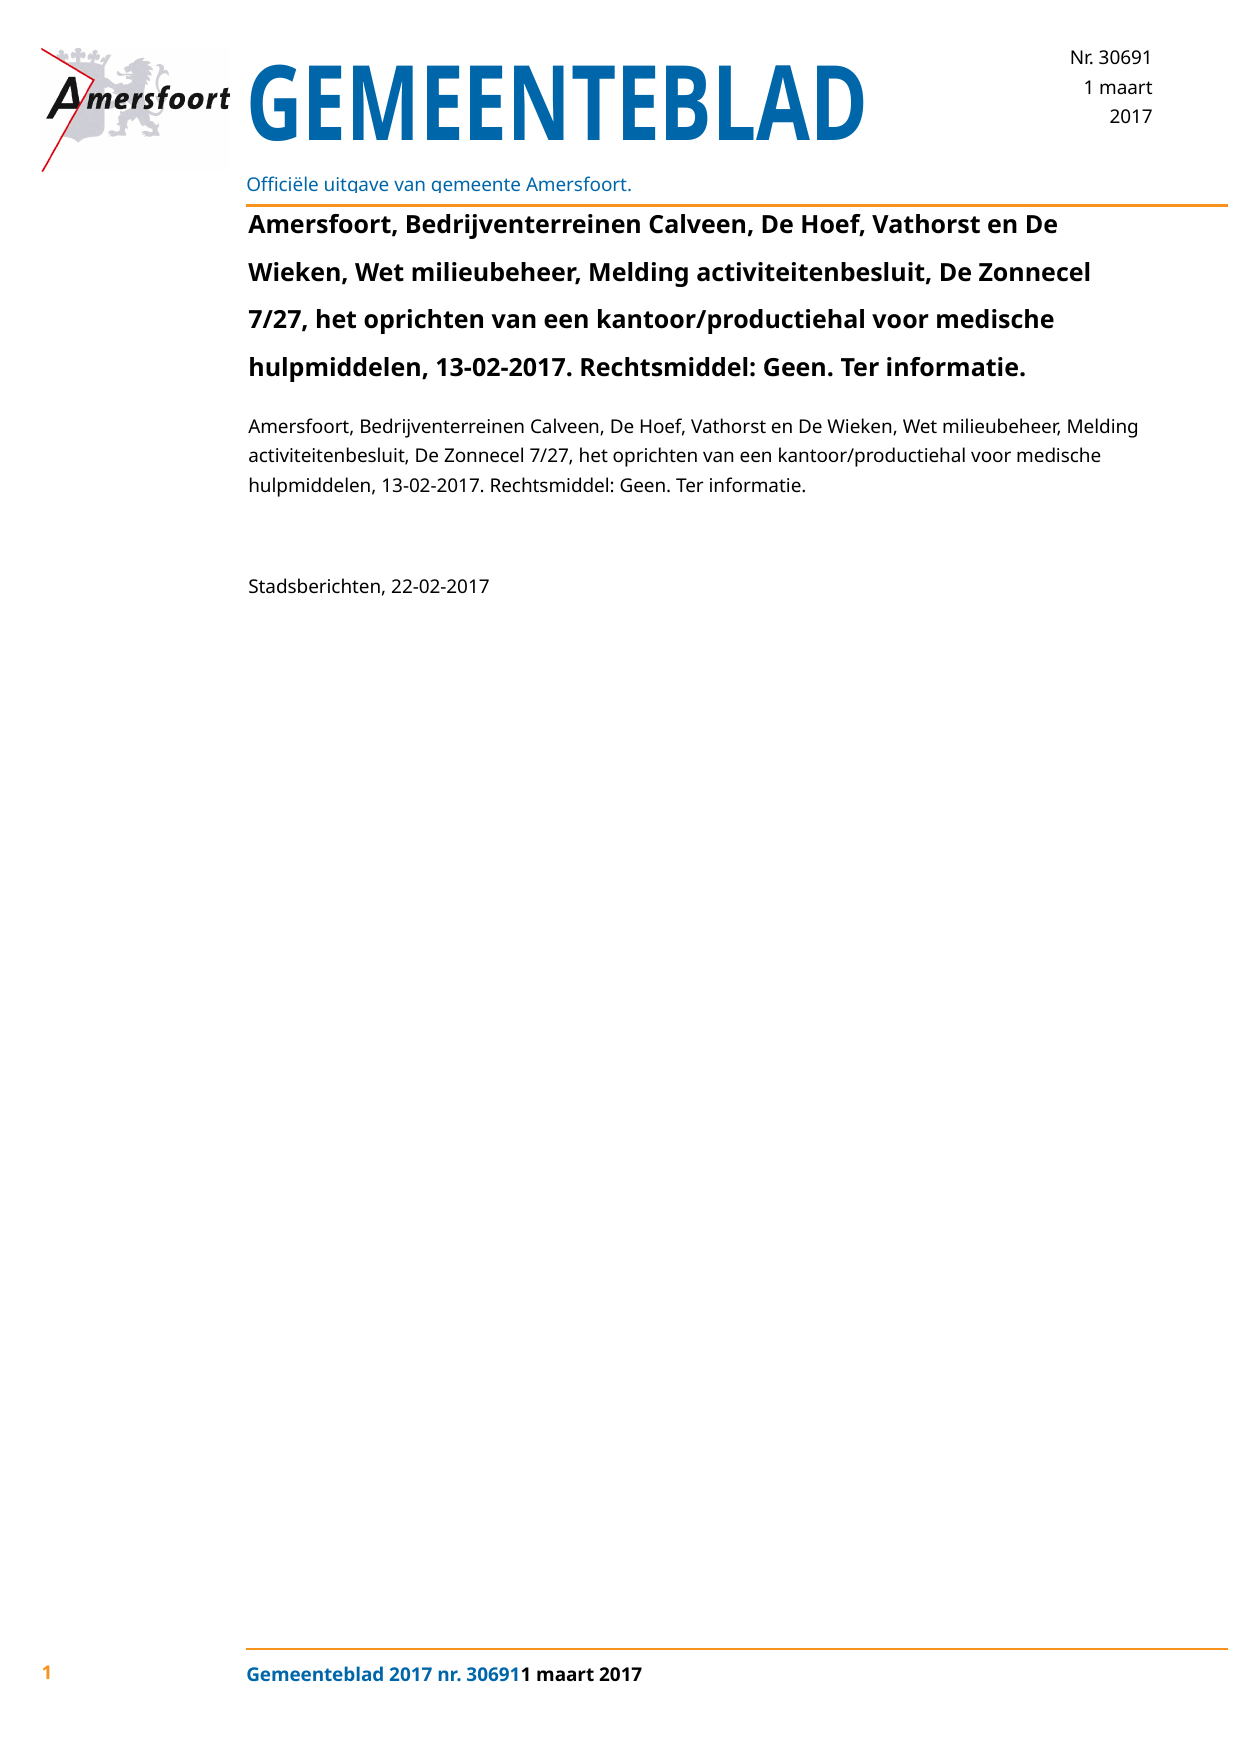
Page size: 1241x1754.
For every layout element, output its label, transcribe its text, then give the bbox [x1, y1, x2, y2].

picture [41, 47, 231, 172]
text Stadsberichten, 22-02-2017 [248, 573, 1152, 599]
text Amersfoort, Bedrijventerreinen Calveen, De Hoef, Vathorst en De Wieken, Wet milieubeheer, Melding activiteitenbesluit, De Zonnecel 7/27, het oprichten van een kantoor/productiehal voor medische hulpmiddelen, 13-02-2017. Rechtsmiddel: Geen. Ter informatie. [248, 207, 1152, 384]
text Amersfoort, Bedrijventerreinen Calveen, De Hoef, Vathorst en De Wieken, Wet milieubeheer, Melding activiteitenbesluit, De Zonnecel 7/27, het oprichten van een kantoor/productiehal voor medische hulpmiddelen, 13-02-2017. Rechtsmiddel: Geen. Ter informatie. [248, 413, 1152, 498]
